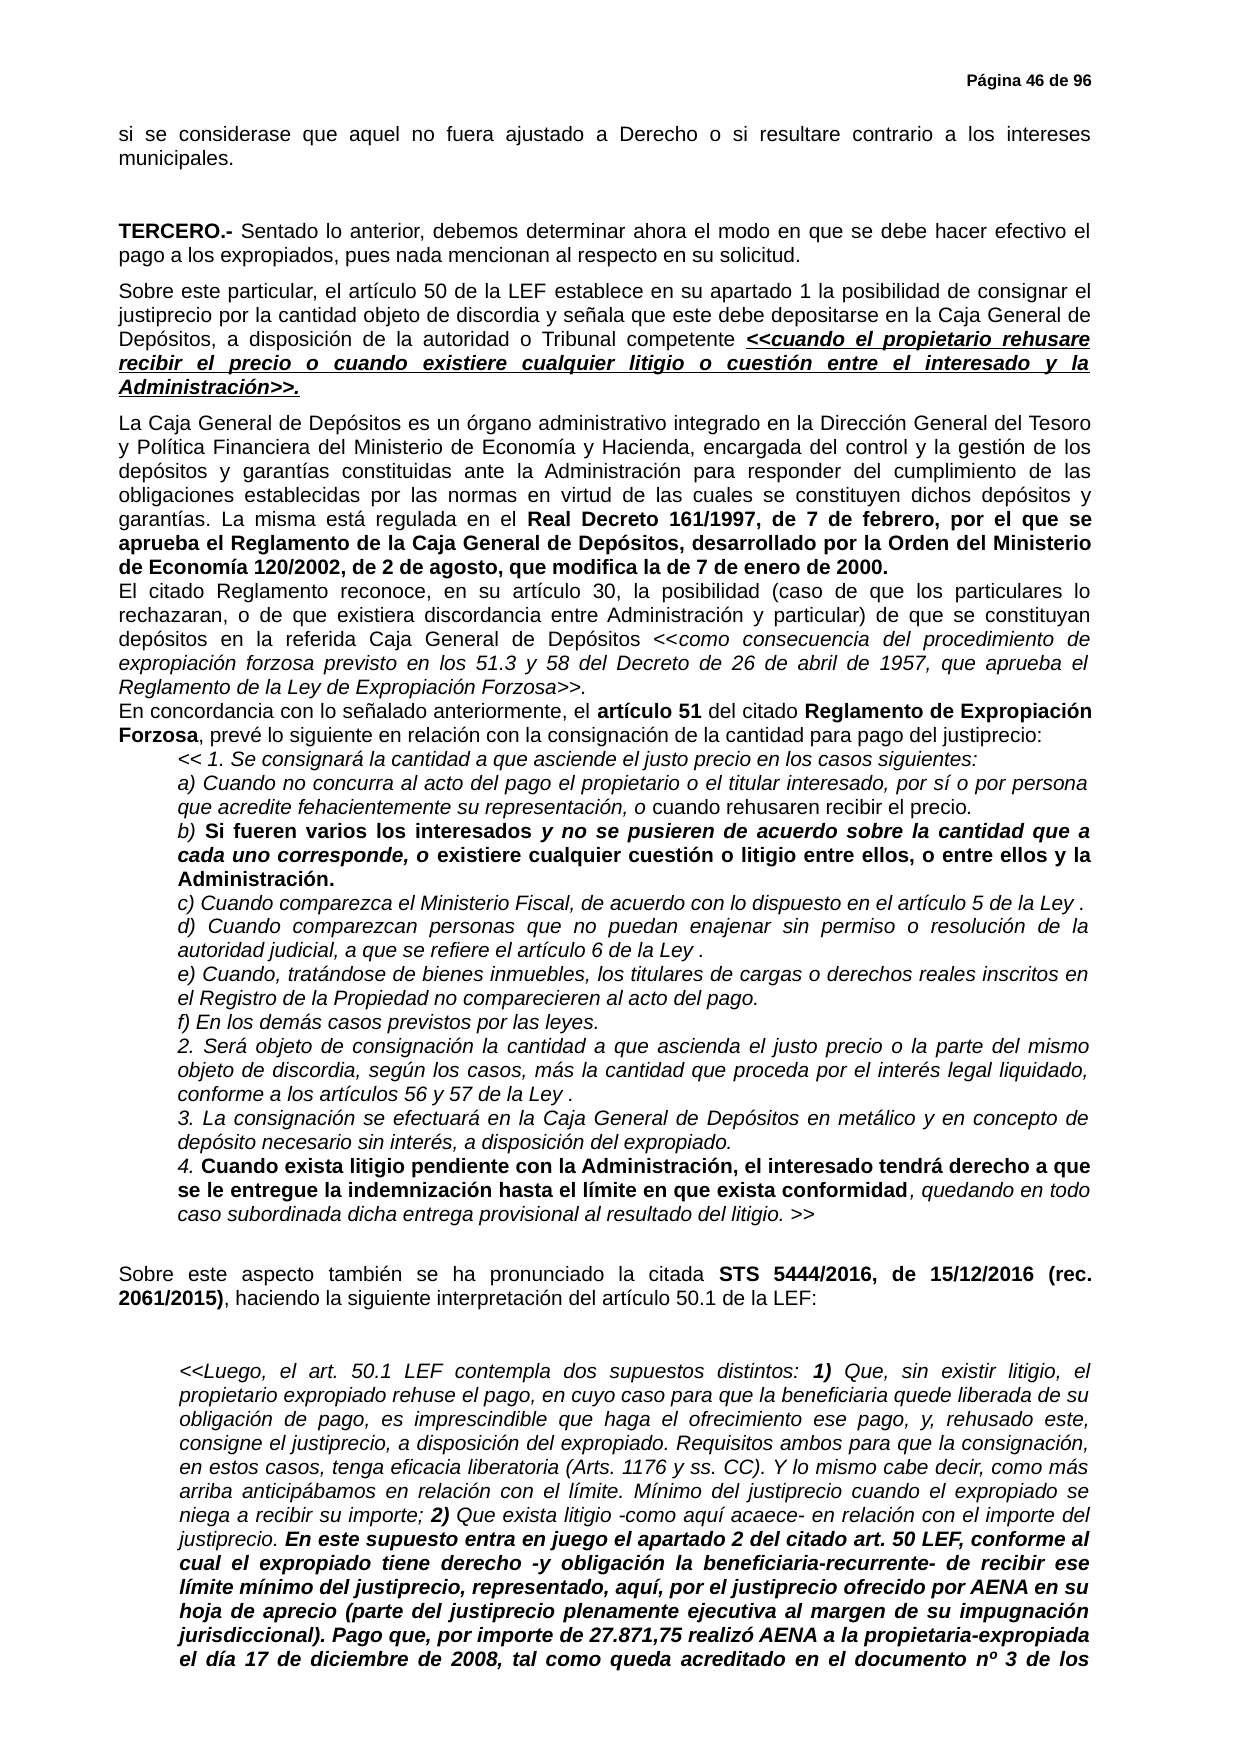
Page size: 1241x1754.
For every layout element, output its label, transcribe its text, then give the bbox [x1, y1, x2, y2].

text f) En los demás casos previstos por las leyes. [177, 1010, 1092, 1034]
text e) Cuando, tratándose de bienes inmuebles, los titulares de cargas o derechos reales inscritos en el Registro de la Propiedad no comparecieren al acto del pago. [177, 962, 1092, 1010]
text 4. Cuando exista litigio pendiente con la Administración, el interesado tendrá derecho a que se le entregue la indemnización hasta el límite en que exista conformidad, quedando en todo caso subordinada dicha entrega provisional al resultado del litigio. >> [177, 1154, 1092, 1226]
text TERCERO.- Sentado lo anterior, debemos determinar ahora el modo en que se debe hacer efectivo el pago a los expropiados, pues nada mencionan al respecto en su solicitud. [118, 219, 1092, 267]
text c) Cuando comparezca el Ministerio Fiscal, de acuerdo con lo dispuesto en el artículo 5 de la Ley . [177, 890, 1092, 914]
text <<Luego, el art. 50.1 LEF contempla dos supuestos distintos: 1) Que, sin existir litigio, el propietario expropiado rehuse el pago, en cuyo caso para que la beneficiaria quede liberada de su obligación de pago, es imprescindible que haga el ofrecimiento ese pago, y, rehusado este, consigne el justiprecio, a disposición del expropiado. Requisitos ambos para que la consignación, en estos casos, tenga eficacia liberatoria (Arts. 1176 y ss. CC). Y lo mismo cabe decir, como más arriba anticipábamos en relación con el límite. Mínimo del justiprecio cuando el expropiado se niega a recibir su importe; 2) Que exista litigio -como aquí acaece- en relación con el importe del justiprecio. En este supuesto entra en juego el apartado 2 del citado art. 50 LEF, conforme al cual el expropiado tiene derecho -y obligación la beneficiaria-recurrente- de recibir ese límite mínimo del justiprecio, representado, aquí, por el justiprecio ofrecido por AENA en su hoja de aprecio (parte del justiprecio plenamente ejecutiva al margen de su impugnación jurisdiccional). Pago que, por importe de 27.871,75 realizó AENA a la propietaria-expropiada el día 17 de diciembre de 2008, tal como queda acreditado en el documento nº 3 de los [179, 1359, 1092, 1670]
text La Caja General de Depósitos es un órgano administrativo integrado en la Dirección General del Tesoro y Política Financiera del Ministerio de Economía y Hacienda, encargada del control y la gestión de los depósitos y garantías constituidas ante la Administración para responder del cumplimiento de las obligaciones establecidas por las normas en virtud de las cuales se constituyen dichos depósitos y garantías. La misma está regulada en el Real Decreto 161/1997, de 7 de febrero, por el que se aprueba el Reglamento de la Caja General de Depósitos, desarrollado por la Orden del Ministerio de Economía 120/2002, de 2 de agosto, que modifica la de 7 de enero de 2000. [118, 411, 1092, 579]
text Sobre este aspecto también se ha pronunciado la citada STS 5444/2016, de 15/12/2016 (rec. 2061/2015), haciendo la siguiente interpretación del artículo 50.1 de la LEF: [118, 1262, 1092, 1310]
text En concordancia con lo señalado anteriormente, el artículo 51 del citado Reglamento de Expropiación Forzosa, prevé lo siguiente en relación con la consignación de la cantidad para pago del justiprecio: [118, 699, 1092, 747]
text si se considerase que aquel no fuera ajustado a Derecho o si resultare contrario a los intereses municipales. [118, 122, 1092, 170]
text b) Si fueren varios los interesados y no se pusieren de acuerdo sobre la cantidad que a cada uno corresponde, o existiere cualquier cuestión o litigio entre ellos, o entre ellos y la Administración. [177, 818, 1092, 890]
text 2. Será objeto de consignación la cantidad a que ascienda el justo precio o la parte del mismo objeto de discordia, según los casos, más la cantidad que proceda por el interés legal liquidado, conforme a los artículos 56 y 57 de la Ley . [177, 1034, 1092, 1106]
text d) Cuando comparezcan personas que no puedan enajenar sin permiso o resolución de la autoridad judicial, a que se refiere el artículo 6 de la Ley . [177, 914, 1092, 962]
text Sobre este particular, el artículo 50 de la LEF establece en su apartado 1 la posibilidad de consignar el justiprecio por la cantidad objeto de discordia y señala que este debe depositarse en la Caja General de Depósitos, a disposición de la autoridad o Tribunal competente <<cuando el propietario rehusare recibir el precio o cuando existiere cualquier litigio o cuestión entre el interesado y la Administración>>. [118, 279, 1092, 399]
text El citado Reglamento reconoce, en su artículo 30, la posibilidad (caso de que los particulares lo rechazaran, o de que existiera discordancia entre Administración y particular) de que se constituyan depósitos en la referida Caja General de Depósitos <<como consecuencia del procedimiento de expropiación forzosa previsto en los 51.3 y 58 del Decreto de 26 de abril de 1957, que aprueba el Reglamento de la Ley de Expropiación Forzosa>>. [118, 579, 1092, 699]
text 3. La consignación se efectuará en la Caja General de Depósitos en metálico y en concepto de depósito necesario sin interés, a disposición del expropiado. [177, 1106, 1092, 1154]
text << 1. Se consignará la cantidad a que asciende el justo precio en los casos siguientes: [177, 747, 1092, 771]
text a) Cuando no concurra al acto del pago el propietario o el titular interesado, por sí o por persona que acredite fehacientemente su representación, o cuando rehusaren recibir el precio. [177, 771, 1092, 818]
